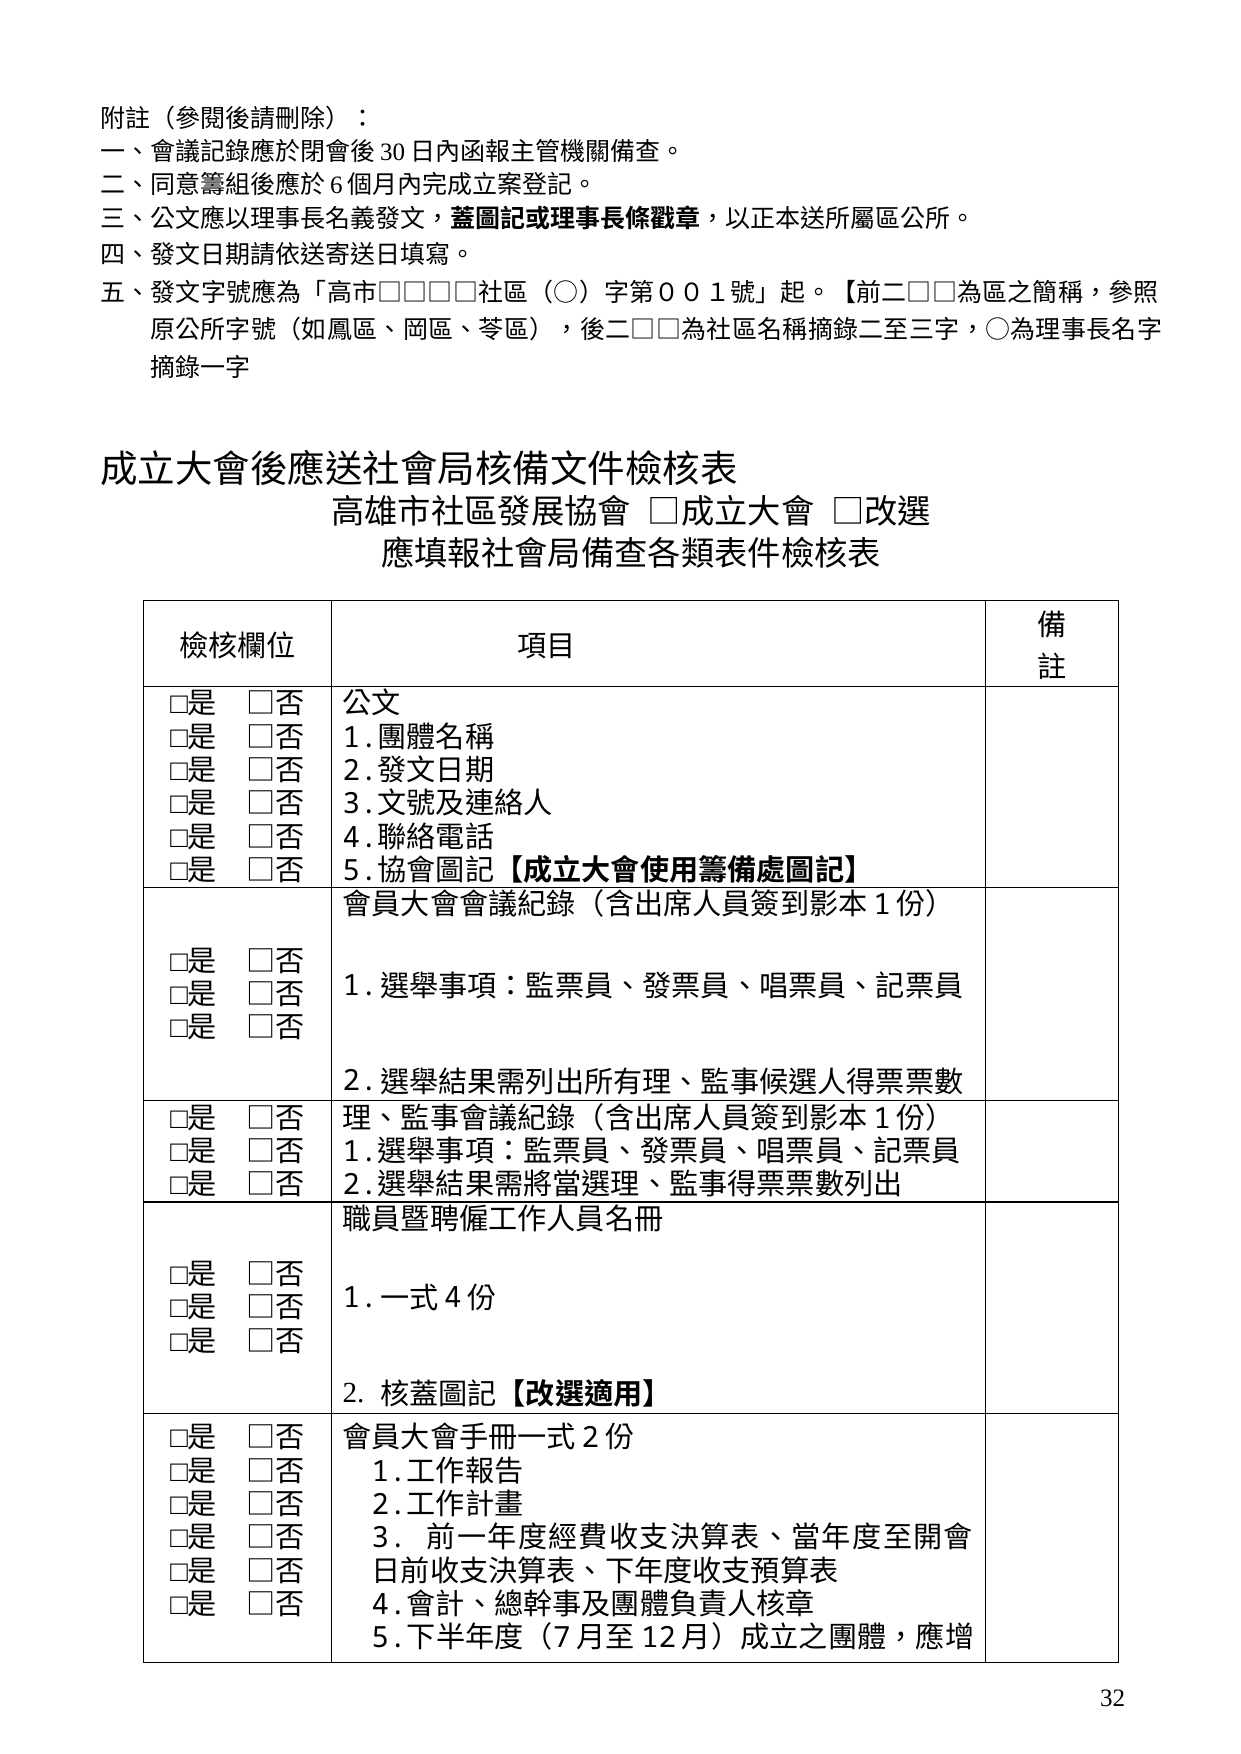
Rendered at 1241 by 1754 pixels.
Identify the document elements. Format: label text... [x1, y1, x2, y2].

text 附註（參閱後請刪除）： [100, 100, 1162, 134]
text 應填報社會局備查各類表件檢核表 [100, 532, 1162, 573]
table_cell 會員大會會議紀錄（含出席人員簽到影本1份） 選舉事項：監票員、發票員、唱票員、記票員 選舉結果需列出所有理、監事候選人得票票數 [332, 888, 985, 1100]
table_cell □是 □否 □是 □否 □是 □否 □是 □否 □是 □否 □是 □否 [144, 687, 331, 887]
table_header 檢核欄位 [144, 601, 331, 686]
text 四、發文日期請依送寄送日填寫。 [100, 234, 1162, 271]
text 三、公文應以理事長名義發文，蓋圖記或理事長條戳章，以正本送所屬區公所。 [100, 200, 1162, 234]
table_cell [986, 1101, 1118, 1201]
text 一、會議記錄應於閉會後30日內函報主管機關備查。 [100, 134, 1162, 167]
text 五、發文字號應為「高市□□□□社區（○）字第００１號」起。【前二□□為區之簡稱，參照原公所字號（如鳳區、岡區、苓區），後二□□為社區名稱摘錄二至三字，○為理事長名字摘錄一字 [100, 271, 1162, 384]
table_cell □是 □否 □是 □否 □是 □否 [144, 1203, 331, 1413]
table_header 備 註 [986, 601, 1118, 686]
table_cell [986, 888, 1118, 1100]
table_cell 公文 1.團體名稱 2.發文日期 3.文號及連絡人 4.聯絡電話 5.協會圖記【成立大會使用籌備處圖記】 [332, 687, 985, 887]
text 高雄市社區發展協會 □成立大會 □改選 [100, 490, 1162, 532]
table_cell □是 □否 □是 □否 □是 □否 [144, 1101, 331, 1201]
text 二、同意籌組後應於6個月內完成立案登記。 [100, 167, 1162, 200]
table_cell □是 □否 □是 □否 □是 □否 [144, 888, 331, 1100]
table_cell 職員暨聘僱工作人員名冊 一式4份 核蓋圖記【改選適用】 [332, 1203, 985, 1413]
table_cell □是 □否 □是 □否 □是 □否 □是 □否 □是 □否 □是 □否 [144, 1414, 331, 1662]
table_cell 理、監事會議紀錄（含出席人員簽到影本1份） 1.選舉事項：監票員、發票員、唱票員、記票員 2.選舉結果需將當選理、監事得票票數列出 [332, 1101, 985, 1201]
text 成立大會後應送社會局核備文件檢核表 [100, 450, 1162, 490]
table_cell [986, 687, 1118, 887]
table_cell [986, 1203, 1118, 1413]
table_cell 會員大會手冊一式2份 1.工作報告 2.工作計畫 3. 前一年度經費收支決算表、當年度至開會日前收支決算表、下年度收支預算表 4.會計、總幹事及團體負責人核章 5.下半年度（7月至12月）成立之團體，應增 [332, 1414, 985, 1662]
table_cell [986, 1414, 1118, 1662]
table_header 項目 [332, 601, 985, 686]
